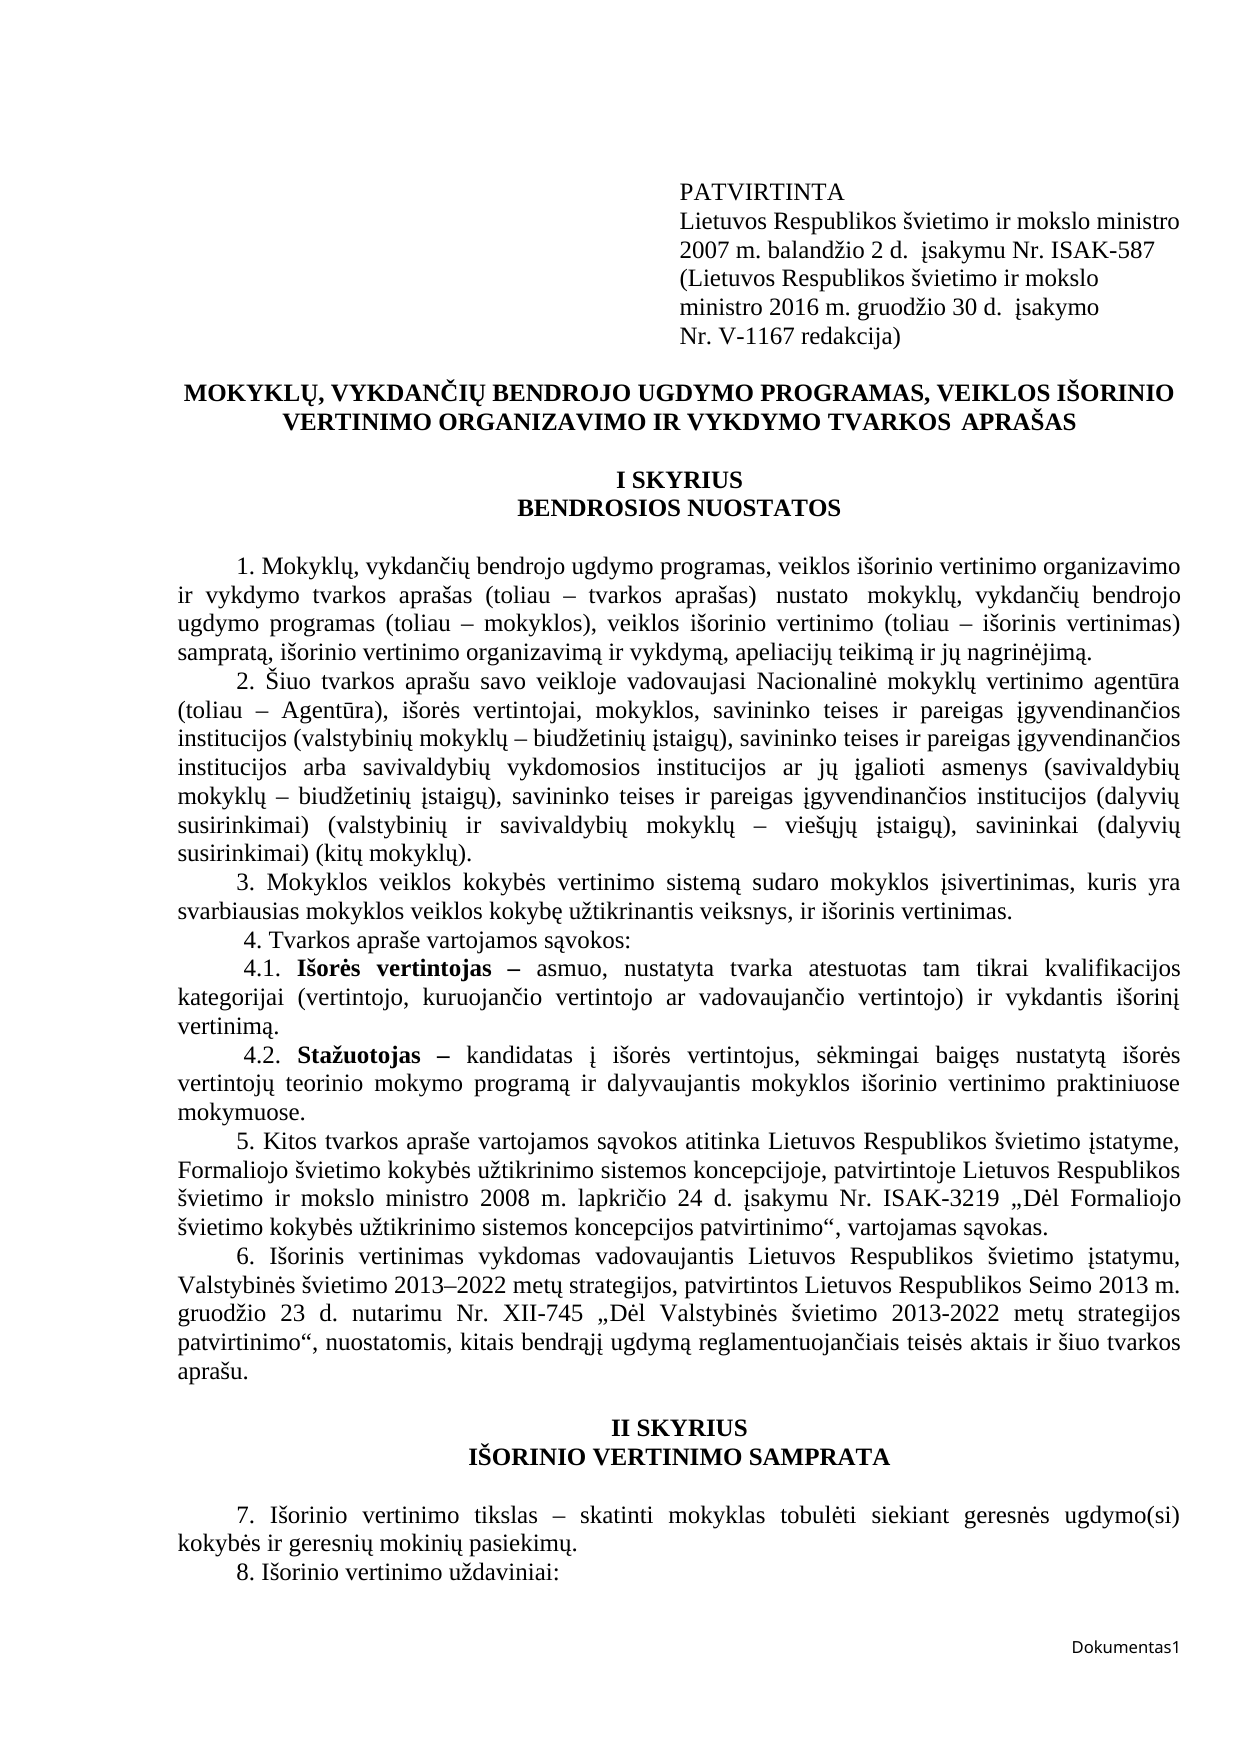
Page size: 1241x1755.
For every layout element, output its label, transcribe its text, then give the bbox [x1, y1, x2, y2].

text 5. Kitos tvarkos apraše vartojamos sąvokos atitinka Lietuvos Respublikos švietimo įstatyme, Formaliojo švietimo kokybės užtikrinimo sistemos koncepcijoje, patvirtintoje Lietuvos Respublikos švietimo ir mokslo ministro 2008 m. lapkričio 24 d. įsakymu Nr. ISAK-3219 „Dėl Formaliojo švietimo kokybės užtikrinimo sistemos koncepcijos patvirtinimo“, vartojamas sąvokas. [177, 1126, 1181, 1241]
text (Lietuvos Respublikos švietimo ir mokslo [679, 263, 1181, 292]
text Nr. V-1167 redakcija) [679, 321, 1181, 350]
text II SKYRIUS [177, 1413, 1181, 1442]
text 4.2. Stažuotojas – kandidatas į išorės vertintojus, sėkmingai baigęs nustatytą išorės vertintojų teorinio mokymo programą ir dalyvaujantis mokyklos išorinio vertinimo praktiniuose mokymuose. [177, 1040, 1181, 1126]
text BENDROSIOS NUOSTATOS [177, 493, 1181, 522]
text Lietuvos Respublikos švietimo ir mokslo ministro [679, 206, 1181, 235]
text 6. Išorinis vertinimas vykdomas vadovaujantis Lietuvos Respublikos švietimo įstatymu, Valstybinės švietimo 2013–2022 metų strategijos, patvirtintos Lietuvos Respublikos Seimo 2013 m. gruodžio 23 d. nutarimu Nr. XII-745 „Dėl Valstybinės švietimo 2013-2022 metų strategijos patvirtinimo“, nuostatomis, kitais bendrąjį ugdymą reglamentuojančiais teisės aktais ir šiuo tvarkos aprašu. [177, 1241, 1181, 1385]
text IŠORinio VERTINIMO SAMPRATA [177, 1442, 1181, 1471]
text I SKYRIUS [177, 465, 1181, 493]
text 4. Tvarkos apraše vartojamos sąvokos: [177, 925, 1181, 953]
text 2007 m. balandžio 2 d. įsakymu Nr. ISAK-587 [679, 235, 1181, 263]
text 4.1. Išorės vertintojas – asmuo, nustatyta tvarka atestuotas tam tikrai kvalifikacijos kategorijai (vertintojo, kuruojančio vertintojo ar vadovaujančio vertintojo) ir vykdantis išorinį vertinimą. [177, 953, 1181, 1040]
text 7. Išorinio vertinimo tikslas – skatinti mokyklas tobulėti siekiant geresnės ugdymo(si) kokybės ir geresnių mokinių pasiekimų. [177, 1500, 1181, 1557]
text PATVIRTINTA [679, 177, 1181, 206]
text 3. Mokyklos veiklos kokybės vertinimo sistemą sudaro mokyklos įsivertinimas, kuris yra svarbiausias mokyklos veiklos kokybę užtikrinantis veiksnys, ir išorinis vertinimas. [177, 867, 1181, 925]
text 2. Šiuo tvarkos aprašu savo veikloje vadovaujasi Nacionalinė mokyklų vertinimo agentūra (toliau – Agentūra), išorės vertintojai, mokyklos, savininko teises ir pareigas įgyvendinančios institucijos (valstybinių mokyklų – biudžetinių įstaigų), savininko teises ir pareigas įgyvendinančios institucijos arba savivaldybių vykdomosios institucijos ar jų įgalioti asmenys (savivaldybių mokyklų – biudžetinių įstaigų), savininko teises ir pareigas įgyvendinančios institucijos (dalyvių susirinkimai) (valstybinių ir savivaldybių mokyklų – viešųjų įstaigų), savininkai (dalyvių susirinkimai) (kitų mokyklų). [177, 666, 1181, 867]
text Mokyklų, vykdančių bendrojo ugdymo programas, veiklos išorinio vertinimo organizavimo ir vykdymo tvarkos aprašAS [177, 378, 1181, 436]
text 1. Mokyklų, vykdančių bendrojo ugdymo programas, veiklos išorinio vertinimo organizavimo ir vykdymo tvarkos aprašas (toliau – tvarkos aprašas) nustato mokyklų, vykdančių bendrojo ugdymo programas (toliau – mokyklos), veiklos išorinio vertinimo (toliau – išorinis vertinimas) sampratą, išorinio vertinimo organizavimą ir vykdymą, apeliacijų teikimą ir jų nagrinėjimą. [177, 551, 1181, 666]
text 8. Išorinio vertinimo uždaviniai: [177, 1557, 1181, 1586]
text ministro 2016 m. gruodžio 30 d. įsakymo [679, 292, 1181, 321]
